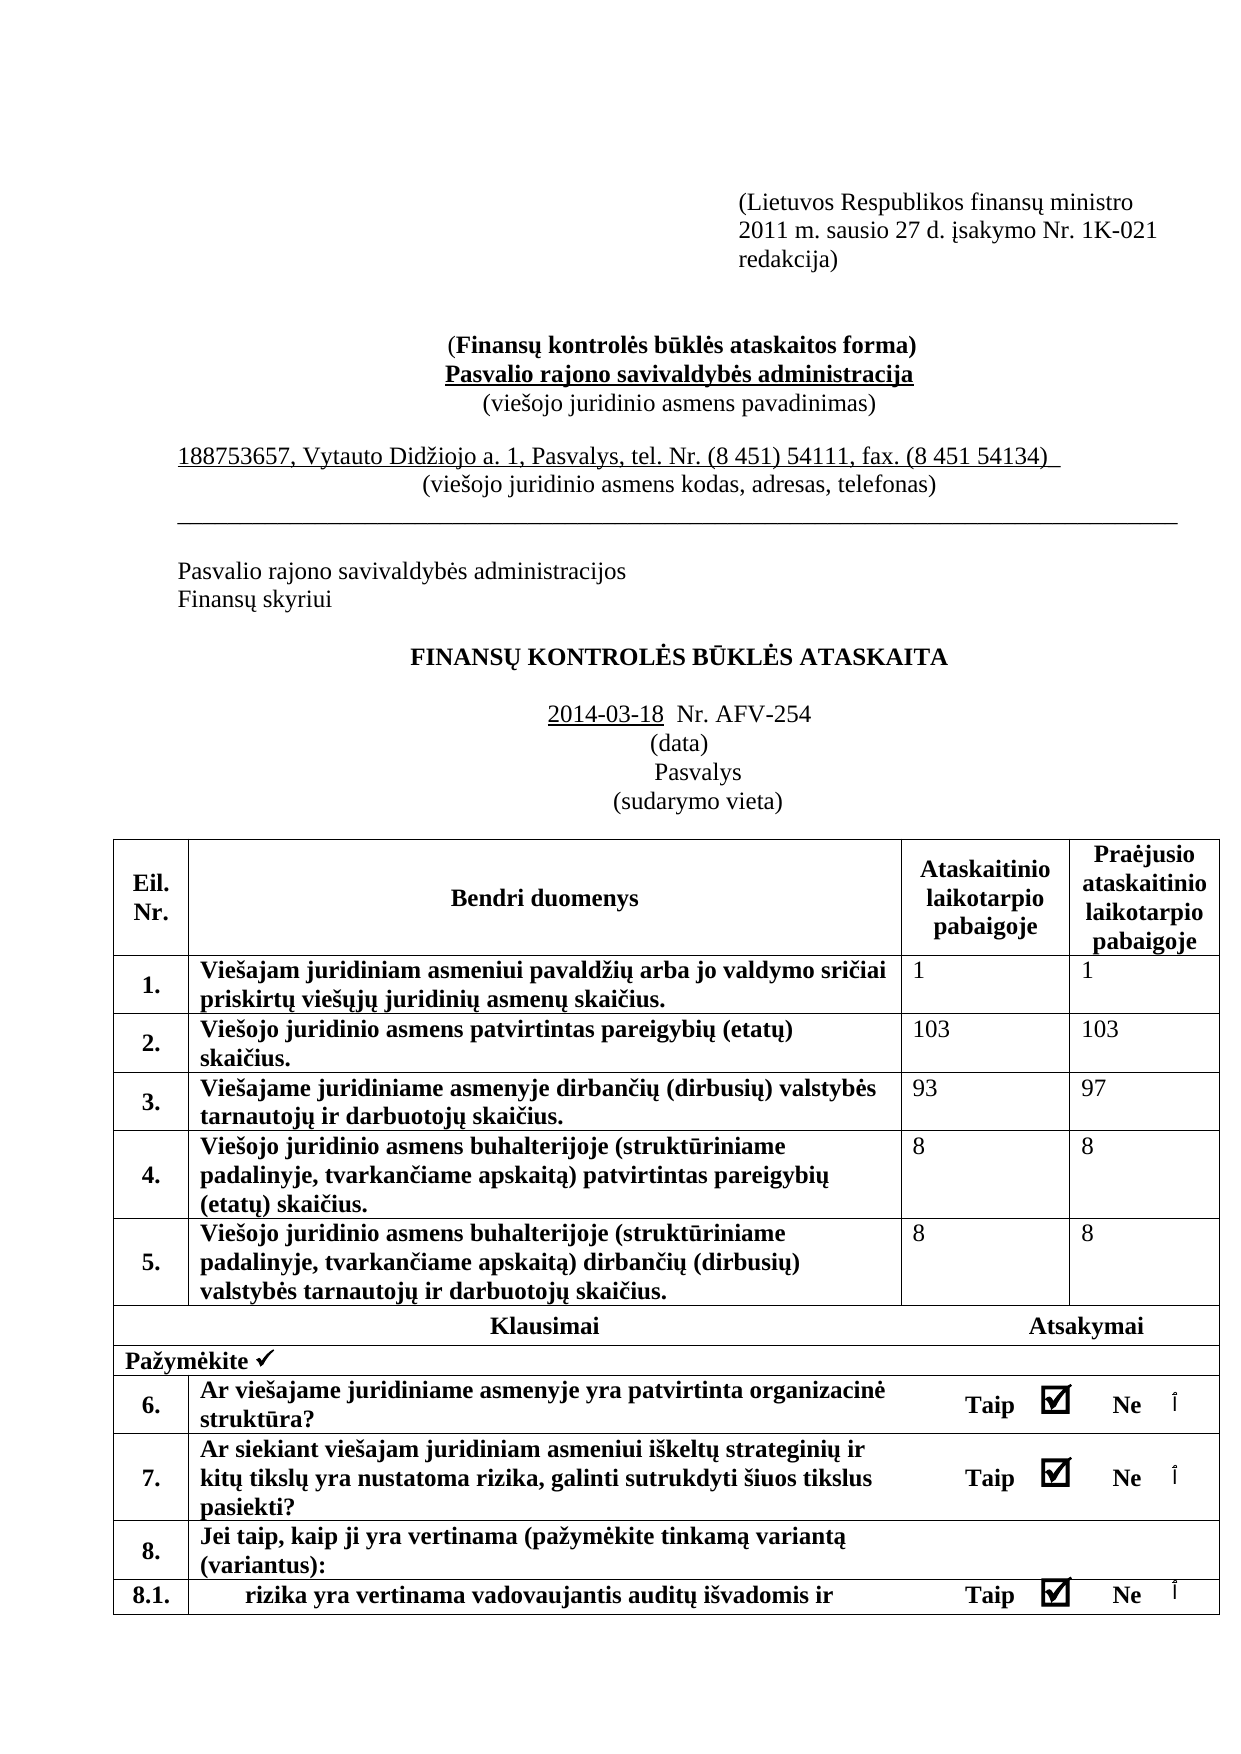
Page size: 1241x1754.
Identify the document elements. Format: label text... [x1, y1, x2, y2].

text 2014-03-18 Nr. AFV-254 [177, 699, 1181, 728]
table_cell 1. [114, 956, 188, 1013]
text Pasvalio rajono savivaldybės administracija [177, 359, 1181, 388]
table_cell [901, 1434, 953, 1520]
table_cell Viešojo juridinio asmens patvirtintas pareigybių (etatų) skaičius. [189, 1014, 901, 1072]
table_cell Ne [1101, 1580, 1160, 1614]
table_cell 93 [902, 1073, 1069, 1130]
text 188753657, Vytauto Didžiojo a. 1, Pasvalys, tel. Nr. (8 451) 54111, fax. (8 451 54134)_ [177, 441, 1181, 469]
table_cell Taip [954, 1580, 1027, 1614]
table_cell ٱ [1160, 1434, 1219, 1520]
table_cell Jei taip, kaip ji yra vertinama (pažymėkite tinkamą variantą (variantus): [189, 1521, 901, 1579]
table_cell ٱ [1160, 1376, 1219, 1433]
table_cell ٱ [1160, 1580, 1219, 1614]
table_cell [901, 1580, 953, 1614]
table_cell Viešojo juridinio asmens buhalterijoje (struktūriniame padalinyje, tvarkančiame apskaitą) dirbančių (dirbusių) valstybės tarnautojų ir darbuotojų skaičius. [189, 1219, 901, 1305]
table_cell Ar viešajame juridiniame asmenyje yra patvirtinta organizacinė struktūra? [189, 1376, 901, 1433]
text (viešojo juridinio asmens kodas, adresas, telefonas) [177, 469, 1181, 498]
table_cell  [1027, 1434, 1101, 1520]
text (sudarymo vieta) [347, 786, 1048, 814]
table_header Ataskaitinio laikotarpio pabaigoje [902, 840, 1069, 954]
table_cell 97 [1070, 1073, 1219, 1130]
table_cell 8.1. [114, 1580, 188, 1614]
table_cell 4. [114, 1131, 188, 1217]
table_cell 1 [902, 956, 1069, 1013]
table_cell Pažymėkite  [114, 1346, 1219, 1374]
table_cell 8 [902, 1219, 1069, 1305]
table_cell rizika yra vertinama vadovaujantis auditų išvadomis ir [189, 1580, 901, 1614]
table_cell 7. [114, 1434, 188, 1520]
table_cell Taip [954, 1434, 1027, 1520]
table_cell 2. [114, 1014, 188, 1072]
table_cell 8 [1070, 1219, 1219, 1305]
text Pasvalys [347, 757, 1048, 786]
text Finansų skyriui [177, 584, 1181, 613]
text ________________________________________________________________________________ [177, 498, 1181, 527]
table_header Eil. Nr. [114, 840, 188, 954]
table_cell [1160, 1521, 1219, 1579]
table_cell Viešajame juridiniame asmenyje dirbančių (dirbusių) valstybės tarnautojų ir darbuotojų skaičius. [189, 1073, 901, 1130]
table_cell [901, 1521, 953, 1579]
table_cell Klausimai [189, 1306, 901, 1345]
text (Lietuvos Respublikos finansų ministro 2011 m. sausio 27 d. įsakymo Nr. 1K-021 redakcija) [738, 187, 1181, 273]
table_cell 103 [1070, 1014, 1219, 1072]
table_cell 6. [114, 1376, 188, 1433]
text (data) [177, 728, 1181, 757]
table_cell [901, 1306, 953, 1345]
table_header Bendri duomenys [189, 840, 901, 954]
table_cell Viešojo juridinio asmens buhalterijoje (struktūriniame padalinyje, tvarkančiame apskaitą) patvirtintas pareigybių (etatų) skaičius. [189, 1131, 901, 1217]
table_cell [1101, 1521, 1160, 1579]
table_cell 8 [902, 1131, 1069, 1217]
text (Finansų kontrolės būklės ataskaitos forma) [312, 330, 1181, 359]
table_cell 8 [1070, 1131, 1219, 1217]
text (viešojo juridinio asmens pavadinimas) [177, 388, 1181, 417]
text FINANSŲ KONTROLĖS BŪKLĖS ATASKAITA [177, 642, 1181, 671]
table_cell  [1027, 1580, 1101, 1614]
text Pasvalio rajono savivaldybės administracijos [177, 556, 1181, 584]
table_cell 3. [114, 1073, 188, 1130]
table_cell [954, 1521, 1027, 1579]
table_cell Viešajam juridiniam asmeniui pavaldžių arba jo valdymo sričiai priskirtų viešųjų juridinių asmenų skaičius. [189, 956, 901, 1013]
table_cell 103 [902, 1014, 1069, 1072]
table_cell Ne [1101, 1376, 1160, 1433]
table_cell 8. [114, 1521, 188, 1579]
table_header Praėjusio ataskaitinio laikotarpio pabaigoje [1070, 840, 1219, 954]
table_cell 1 [1070, 956, 1219, 1013]
table_cell Atsakymai [954, 1306, 1219, 1345]
table_cell Taip [954, 1376, 1027, 1433]
table_cell [901, 1376, 953, 1433]
table_cell [114, 1306, 188, 1345]
table_cell 5. [114, 1219, 188, 1305]
table_cell Ne [1101, 1434, 1160, 1520]
table_cell [1027, 1521, 1101, 1579]
table_cell  [1027, 1376, 1101, 1433]
table_cell Ar siekiant viešajam juridiniam asmeniui iškeltų strateginių ir kitų tikslų yra nustatoma rizika, galinti sutrukdyti šiuos tikslus pasiekti? [189, 1434, 901, 1520]
